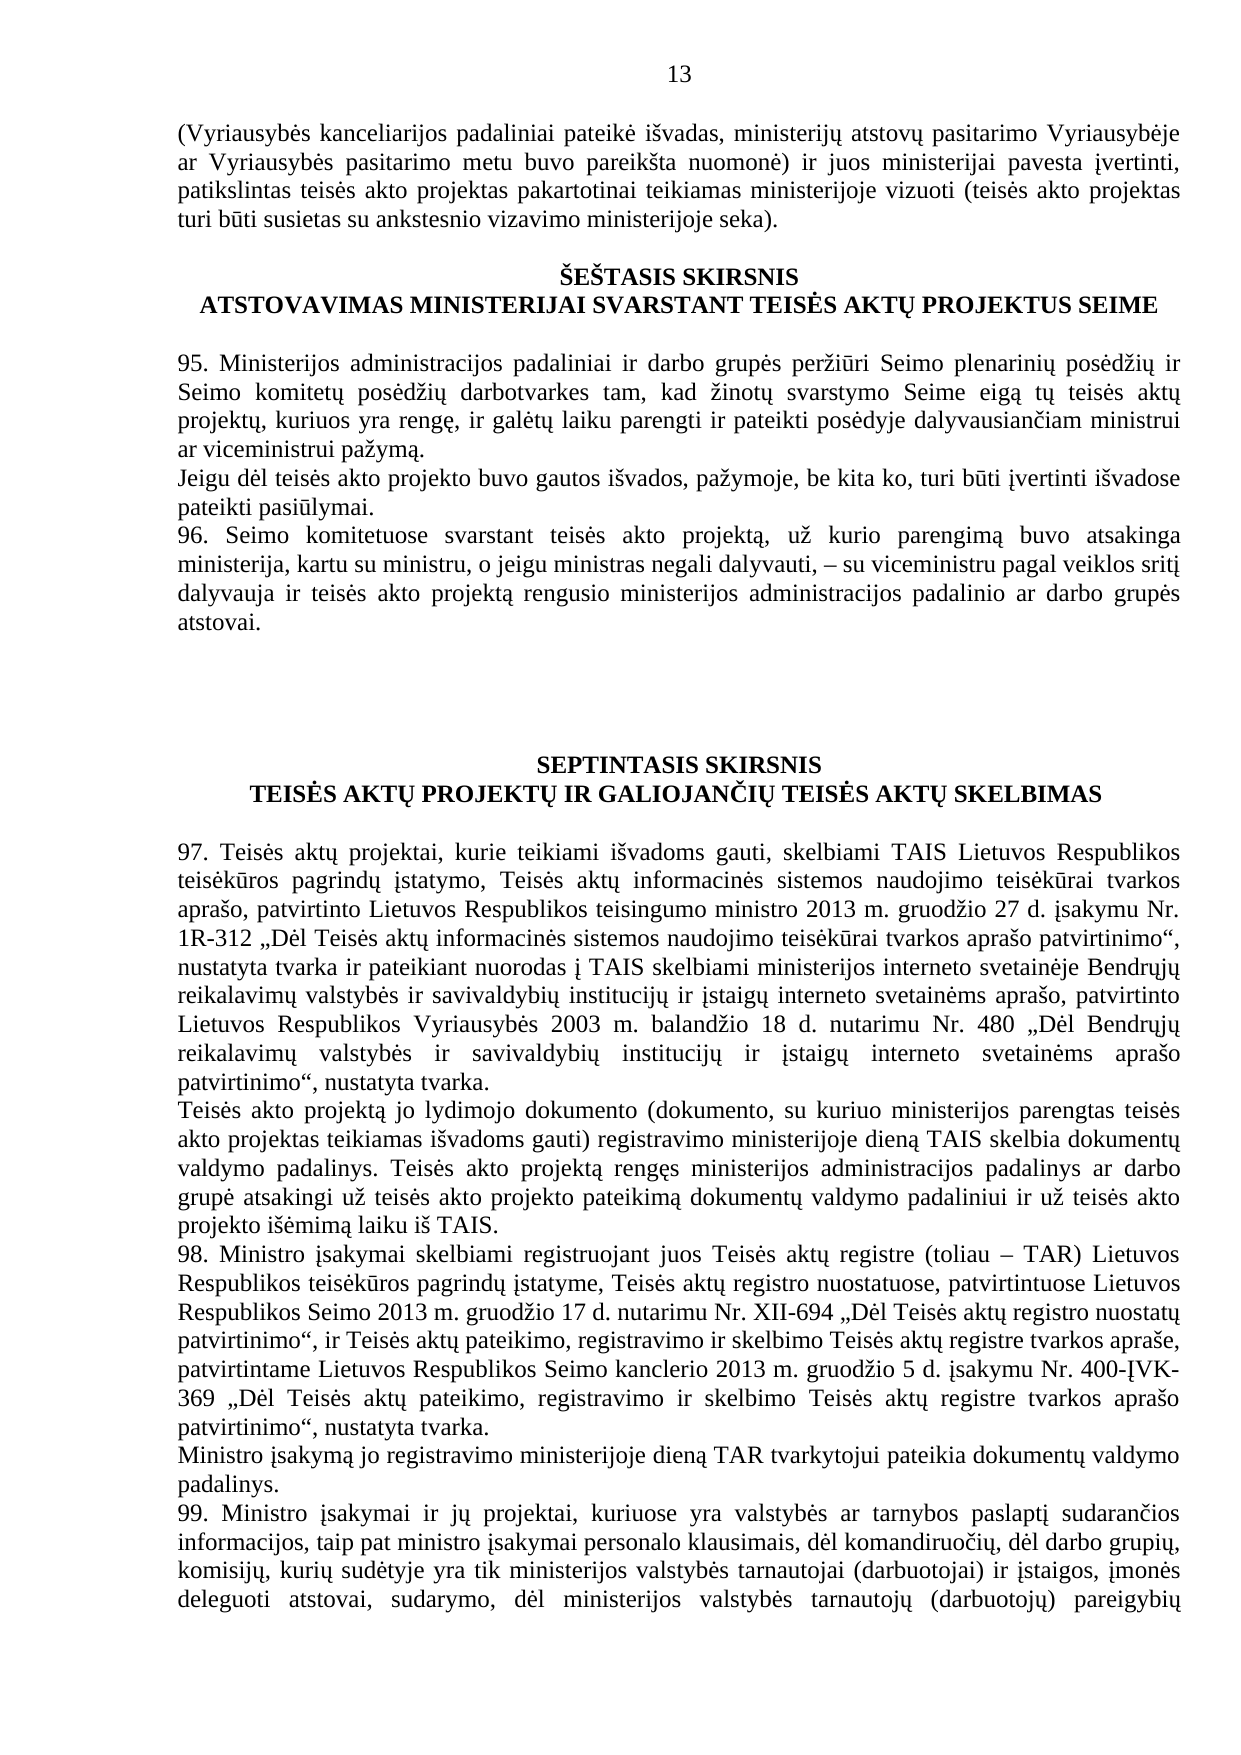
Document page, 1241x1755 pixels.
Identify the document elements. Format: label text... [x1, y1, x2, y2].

text 99. Ministro įsakymai ir jų projektai, kuriuose yra valstybės ar tarnybos paslaptį sudarančios informacijos, taip pat ministro įsakymai personalo klausimais, dėl komandiruočių, dėl darbo grupių, komisijų, kurių sudėtyje yra tik ministerijos valstybės tarnautojai (darbuotojai) ir įstaigos, įmonės deleguoti atstovai, sudarymo, dėl ministerijos valstybės tarnautojų (darbuotojų) pareigybių [177, 1498, 1181, 1613]
text 95. Ministerijos administracijos padaliniai ir darbo grupės peržiūri Seimo plenarinių posėdžių ir Seimo komitetų posėdžių darbotvarkes tam, kad žinotų svarstymo Seime eigą tų teisės aktų projektų, kuriuos yra rengę, ir galėtų laiku parengti ir pateikti posėdyje dalyvausiančiam ministrui ar viceministrui pažymą. [177, 348, 1181, 463]
text Ministro įsakymą jo registravimo ministerijoje dieną TAR tvarkytojui pateikia dokumentų valdymo padalinys. [177, 1441, 1181, 1498]
text 98. Ministro įsakymai skelbiami registruojant juos Teisės aktų registre (toliau – TAR) Lietuvos Respublikos teisėkūros pagrindų įstatyme, Teisės aktų registro nuostatuose, patvirtintuose Lietuvos Respublikos Seimo 2013 m. gruodžio 17 d. nutarimu Nr. XII-694 „Dėl Teisės aktų registro nuostatų patvirtinimo“, ir Teisės aktų pateikimo, registravimo ir skelbimo Teisės aktų registre tvarkos apraše, patvirtintame Lietuvos Respublikos Seimo kanclerio 2013 m. gruodžio 5 d. įsakymu Nr. 400-ĮVK-369 „Dėl Teisės aktų pateikimo, registravimo ir skelbimo Teisės aktų registre tvarkos aprašo patvirtinimo“, nustatyta tvarka. [177, 1239, 1181, 1441]
text ATSTOVAVIMAS MINISTERIJAI SVARSTANT TEISĖS AKTŲ PROJEKTUS SEIME [177, 291, 1181, 319]
text Teisės akto projektą jo lydimojo dokumento (dokumento, su kuriuo ministerijos parengtas teisės akto projektas teikiamas išvadoms gauti) registravimo ministerijoje dieną TAIS skelbia dokumentų valdymo padalinys. Teisės akto projektą rengęs ministerijos administracijos padalinys ar darbo grupė atsakingi už teisės akto projekto pateikimą dokumentų valdymo padaliniui ir už teisės akto projekto išėmimą laiku iš TAIS. [177, 1096, 1181, 1239]
text 97. Teisės aktų projektai, kurie teikiami išvadoms gauti, skelbiami TAIS Lietuvos Respublikos teisėkūros pagrindų įstatymo, Teisės aktų informacinės sistemos naudojimo teisėkūrai tvarkos aprašo, patvirtinto Lietuvos Respublikos teisingumo ministro 2013 m. gruodžio 27 d. įsakymu Nr. 1R-312 „Dėl Teisės aktų informacinės sistemos naudojimo teisėkūrai tvarkos aprašo patvirtinimo“, nustatyta tvarka ir pateikiant nuorodas į TAIS skelbiami ministerijos interneto svetainėje Bendrųjų reikalavimų valstybės ir savivaldybių institucijų ir įstaigų interneto svetainėms aprašo, patvirtinto Lietuvos Respublikos Vyriausybės 2003 m. balandžio 18 d. nutarimu Nr. 480 „Dėl Bendrųjų reikalavimų valstybės ir savivaldybių institucijų ir įstaigų interneto svetainėms aprašo patvirtinimo“, nustatyta tvarka. [177, 837, 1181, 1096]
text Jeigu dėl teisės akto projekto buvo gautos išvados, pažymoje, be kita ko, turi būti įvertinti išvadose pateikti pasiūlymai. [177, 463, 1181, 521]
text (Vyriausybės kanceliarijos padaliniai pateikė išvadas, ministerijų atstovų pasitarimo Vyriausybėje ar Vyriausybės pasitarimo metu buvo pareikšta nuomonė) ir juos ministerijai pavesta įvertinti, patikslintas teisės akto projektas pakartotinai teikiamas ministerijoje vizuoti (teisės akto projektas turi būti susietas su ankstesnio vizavimo ministerijoje seka). [177, 118, 1181, 233]
text TEISĖS AKTŲ PROJEKTŲ IR GALIOJANČIŲ TEISĖS AKTŲ SKELBIMAS [177, 779, 1181, 808]
text ŠEŠTASIS SKIRSNIS [177, 262, 1181, 291]
text 96. Seimo komitetuose svarstant teisės akto projektą, už kurio parengimą buvo atsakinga ministerija, kartu su ministru, o jeigu ministras negali dalyvauti, – su viceministru pagal veiklos sritį dalyvauja ir teisės akto projektą rengusio ministerijos administracijos padalinio ar darbo grupės atstovai. [177, 521, 1181, 636]
text SEPTINTASIS SKIRSNIS [177, 751, 1181, 779]
